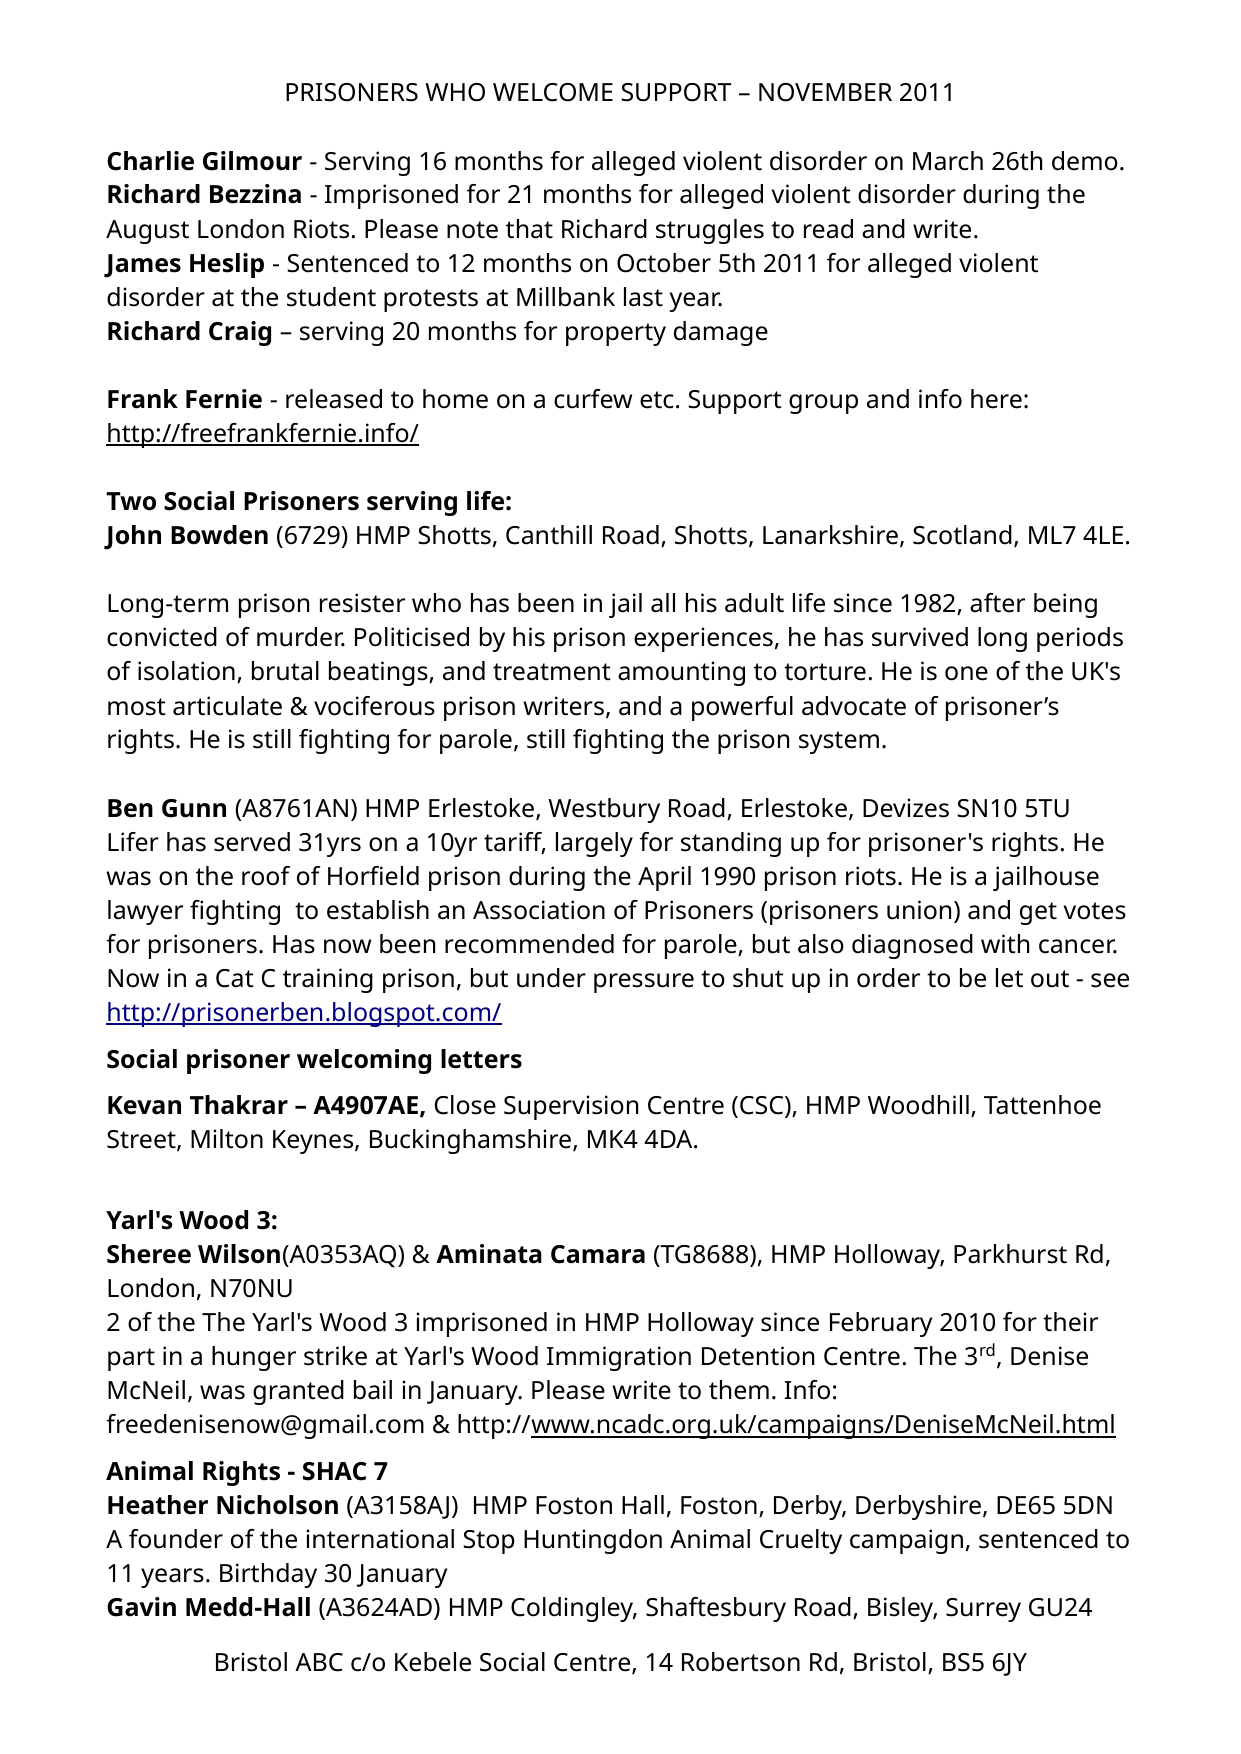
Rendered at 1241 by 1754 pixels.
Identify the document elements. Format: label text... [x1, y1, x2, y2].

text Kevan Thakrar – A4907AE, Close Supervision Centre (CSC), HMP Woodhill, Tattenhoe Street, Milton Keynes, Buckinghamshire, MK4 4DA. [106, 1088, 1134, 1190]
text Charlie Gilmour - Serving 16 months for alleged violent disorder on March 26th demo. Richard Bezzina - Imprisoned for 21 months for alleged violent disorder during the August London Riots. Please note that Richard struggles to read and write. James Heslip - Sentenced to 12 months on October 5th 2011 for alleged violent disorder at the student protests at Millbank last year. Richard Craig – serving 20 months for property damage Frank Fernie - released to home on a curfew etc. Support group and info here: http://freefrankfernie.info/ Two Social Prisoners serving life: John Bowden (6729) HMP Shotts, Canthill Road, Shotts, Lanarkshire, Scotland, ML7 4LE. Long-term prison resister who has been in jail all his adult life since 1982, after being convicted of murder. Politicised by his prison experiences, he has survived long periods of isolation, brutal beatings, and treatment amounting to torture. He is one of the UK's most articulate & vociferous prison writers, and a powerful advocate of prisoner’s rights. He is still fighting for parole, still fighting the prison system. Ben Gunn (A8761AN) HMP Erlestoke, Westbury Road, Erlestoke, Devizes SN10 5TU Lifer has served 31yrs on a 10yr tariff, largely for standing up for prisoner's rights. He was on the roof of Horfield prison during the April 1990 prison riots. He is a jailhouse lawyer fighting to establish an Association of Prisoners (prisoners union) and get votes for prisoners. Has now been recommended for parole, but also diagnosed with cancer. Now in a Cat C training prison, but under pressure to shut up in order to be let out - see http://prisonerben.blogspot.com/ [106, 109, 1134, 1029]
text Social prisoner welcoming letters [106, 1041, 1134, 1075]
text Animal Rights - SHAC 7 Heather Nicholson (A3158AJ) HMP Foston Hall, Foston, Derby, Derbyshire, DE65 5DN A founder of the international Stop Huntingdon Animal Cruelty campaign, sentenced to 11 years. Birthday 30 January Gavin Medd-Hall (A3624AD) HMP Coldingley, Shaftesbury Road, Bisley, Surrey GU24 [106, 1453, 1134, 1624]
text Yarl's Wood 3: Sheree Wilson(A0353AQ) & Aminata Camara (TG8688), HMP Holloway, Parkhurst Rd, London, N70NU 2 of the The Yarl's Wood 3 imprisoned in HMP Holloway since February 2010 for their part in a hunger strike at Yarl's Wood Immigration Detention Centre. The 3rd, Denise McNeil, was granted bail in January. Please write to them. Info: freedenisenow@gmail.com & http://www.ncadc.org.uk/campaigns/DeniseMcNeil.html [106, 1202, 1134, 1441]
